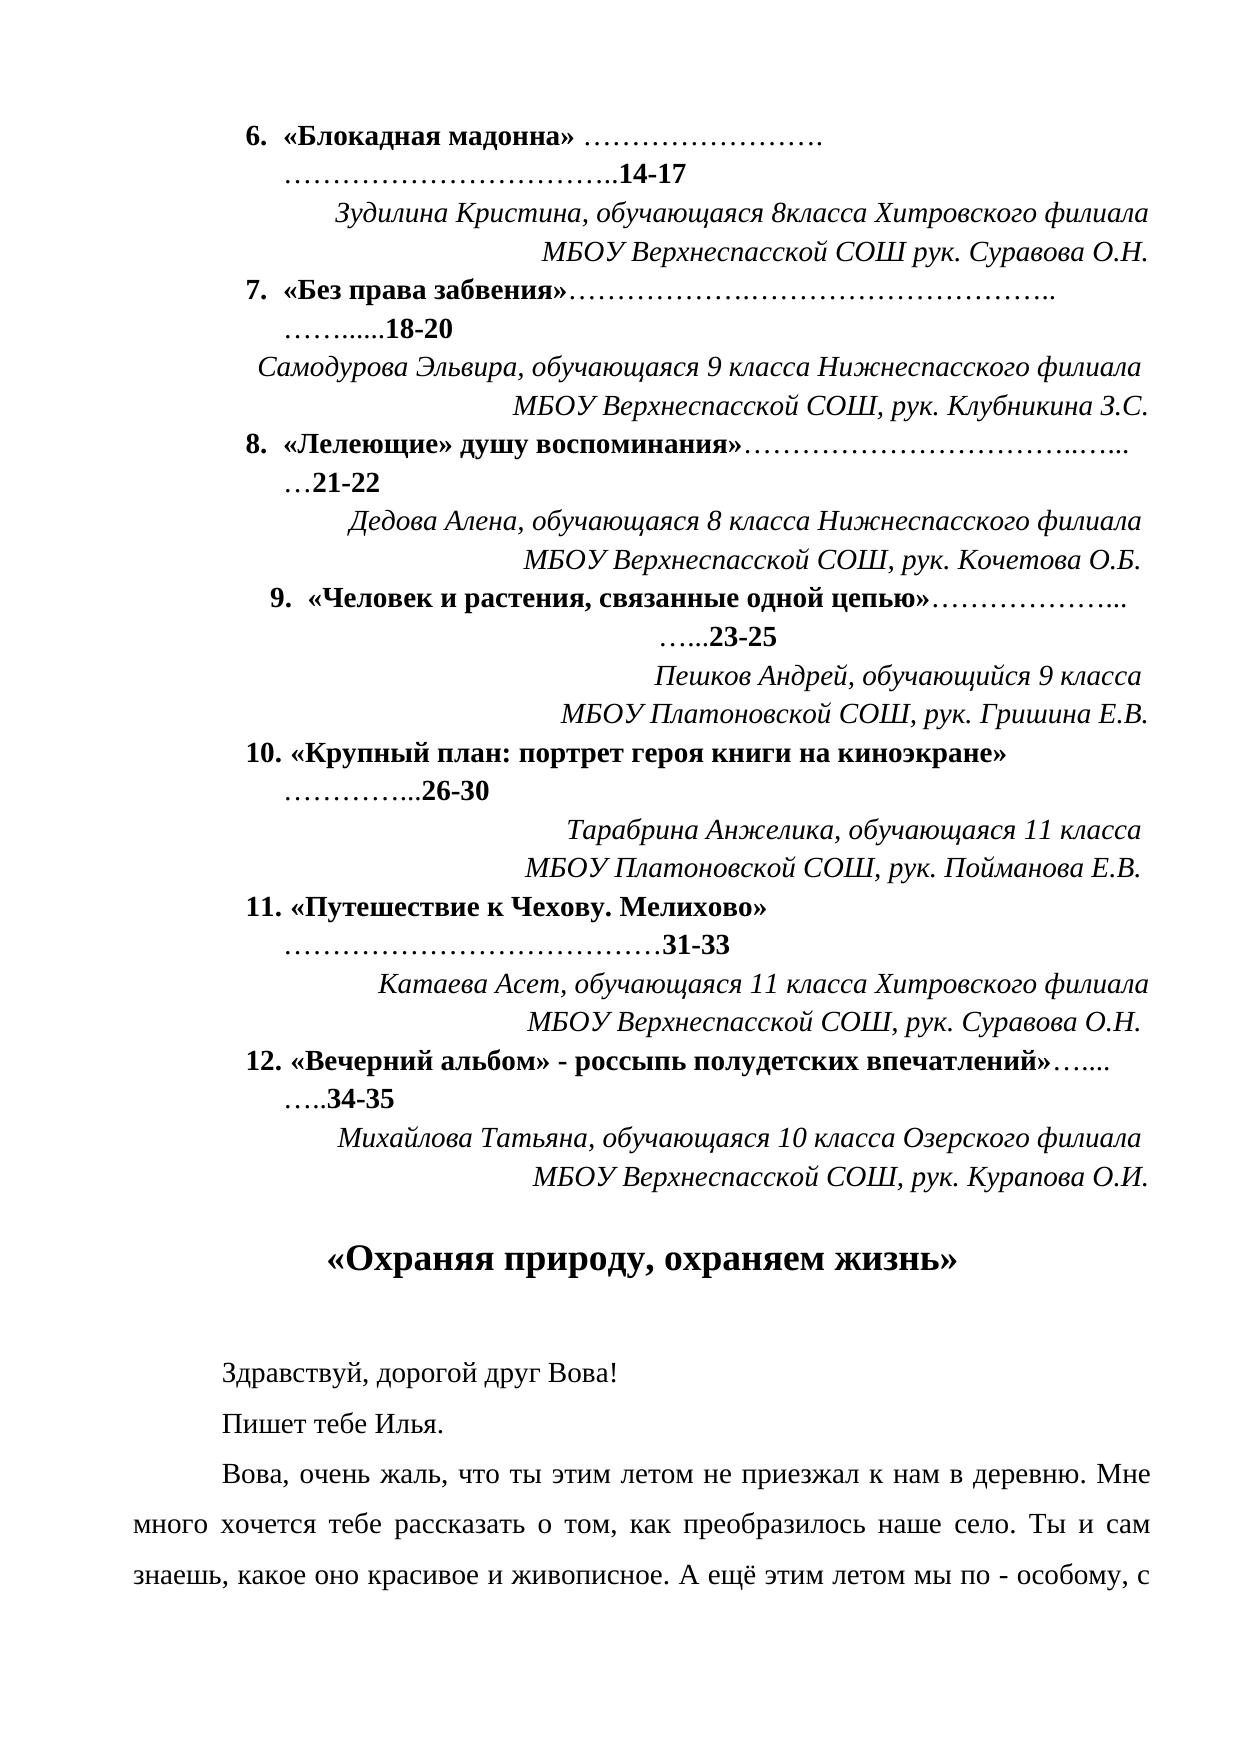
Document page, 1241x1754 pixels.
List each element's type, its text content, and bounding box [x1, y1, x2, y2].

list «Человек и растения, связанные одной цепью»………………...…...23-25 [245, 581, 1152, 653]
text МБОУ Верхнеспасской СОШ, рук. Курапова О.И. [208, 1159, 1152, 1192]
text МБОУ Верхнеспасской СОШ, рук. Кочетова О.Б. [170, 542, 1152, 576]
text МБОУ Верхнеспасской СОШ, рук. Клубникина З.С. [208, 388, 1152, 421]
text Пешков Андрей, обучающийся 9 класса [170, 658, 1152, 691]
list «Лелеющие» душу воспоминания»……………………………..…...…21-22 [245, 426, 1152, 498]
text МБОУ Платоновской СОШ, рук. Пойманова Е.В. [208, 850, 1152, 884]
text Дедова Алена, обучающаяся 8 класса Нижнеспасского филиала [170, 503, 1152, 537]
text Здравствуй, дорогой друг Вова! [133, 1356, 1152, 1389]
text МБОУ Платоновской СОШ, рук. Гришина Е.В. [170, 696, 1152, 730]
text Катаева Асет, обучающаяся 11 класса Хитровского филиала [208, 966, 1152, 999]
text Самодурова Эльвира, обучающаяся 9 класса Нижнеспасского филиала [208, 349, 1152, 383]
list «Путешествие к Чехову. Мелихово» …………………………………31-33 [245, 889, 1152, 961]
text Вова, очень жаль, что ты этим летом не приезжал к нам в деревню. Мне много хочется тебе рассказать о том, как преобразилось наше село. Ты и сам знаешь, какое оно красивое и живописное. А ещё этим летом мы по - особому, с [133, 1456, 1152, 1590]
text МБОУ Верхнеспасской СОШ рук. Суравова О.Н. [133, 234, 1152, 267]
text МБОУ Верхнеспасской СОШ, рук. Суравова О.Н. [208, 1004, 1152, 1038]
text «Охраняя природу, охраняем жизнь» [133, 1236, 1152, 1279]
text Зудилина Кристина, обучающаяся 8класса Хитровского филиала [133, 195, 1152, 229]
list «Без права забвения»……………….…………………………..……......18-20 [245, 272, 1152, 344]
list «Блокадная мадонна» …………………….……………………………..14-17 [245, 118, 1152, 190]
list «Крупный план: портрет героя книги на киноэкране» …………...26-30 [245, 735, 1152, 807]
text Тарабрина Анжелика, обучающаяся 11 класса [208, 812, 1152, 845]
list «Вечерний альбом» - россыпь полудетских впечатлений»…....…..34-35 [245, 1043, 1152, 1115]
text Михайлова Татьяна, обучающаяся 10 класса Озерского филиала [208, 1120, 1152, 1154]
text Пишет тебе Илья. [133, 1406, 1152, 1439]
